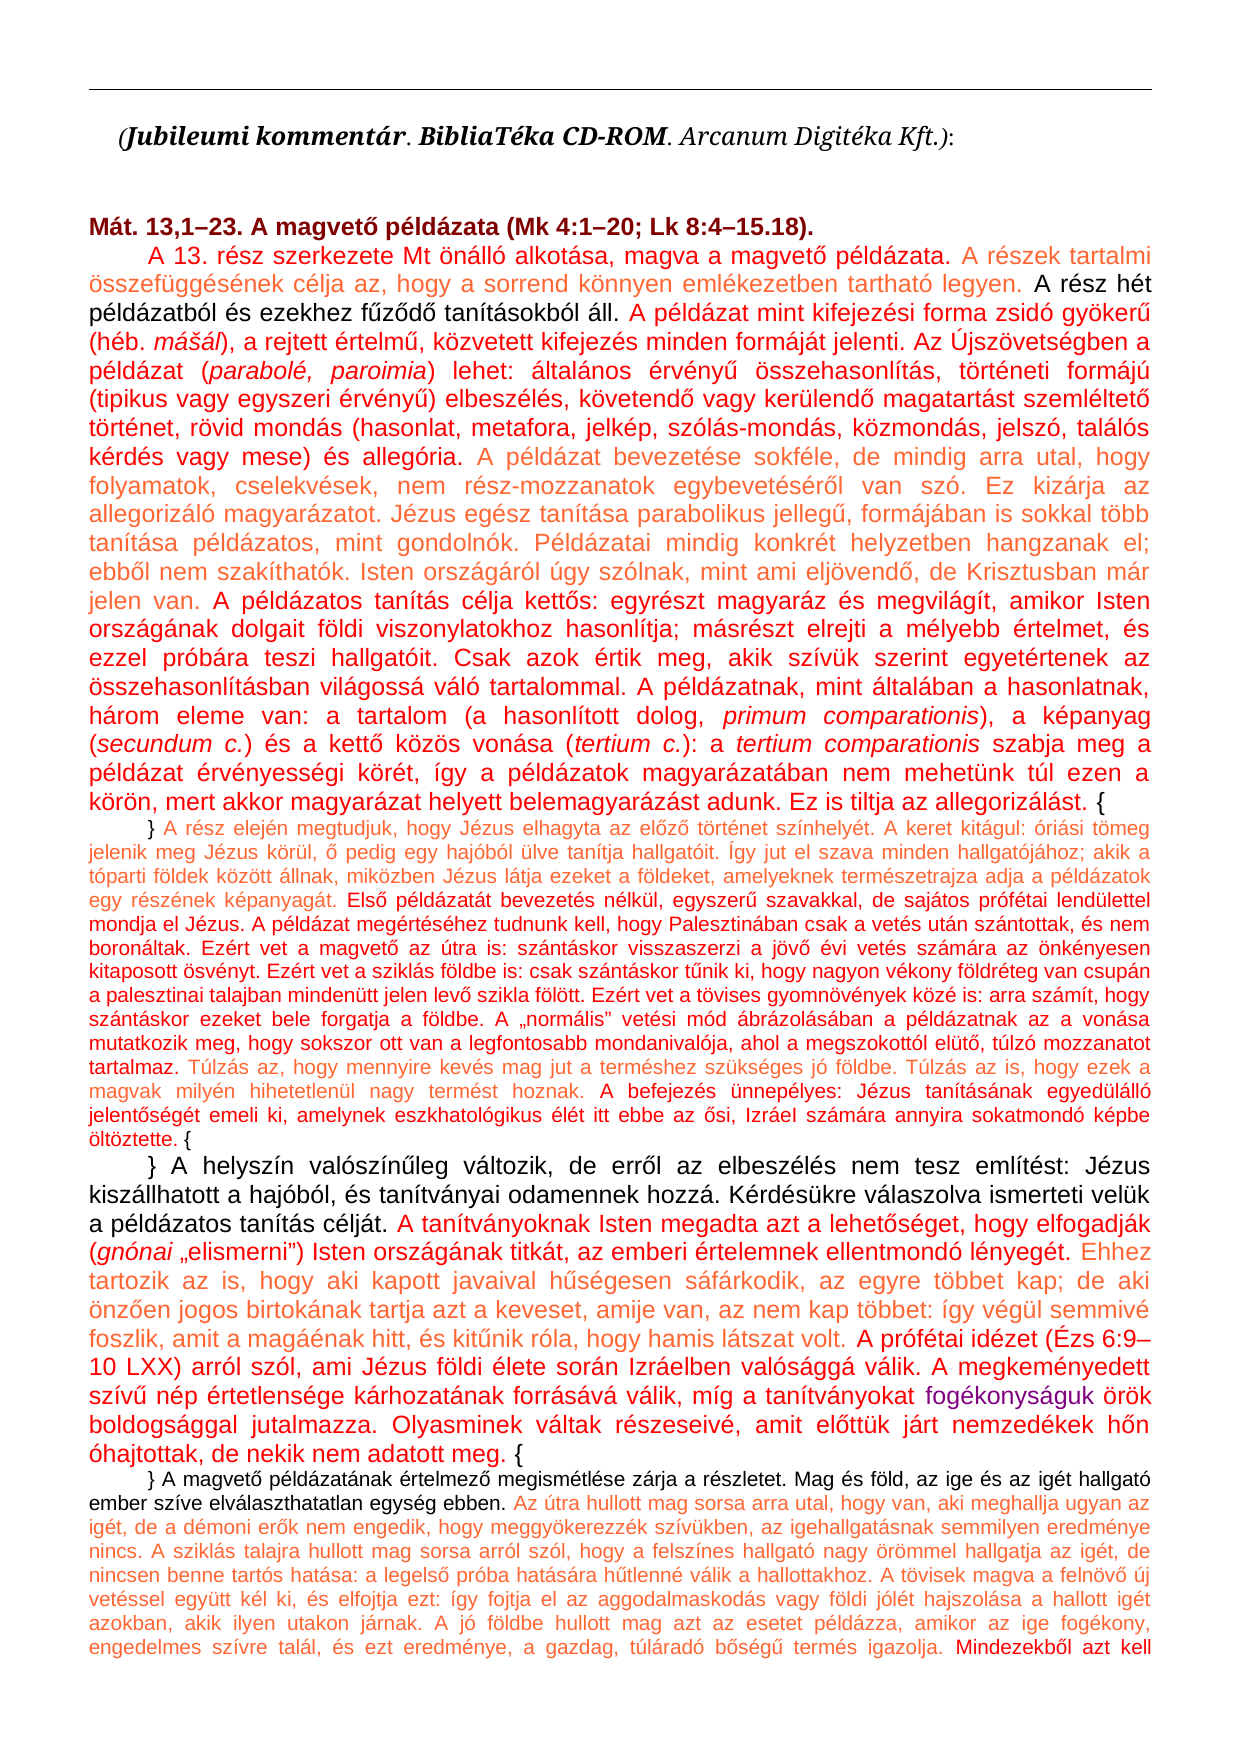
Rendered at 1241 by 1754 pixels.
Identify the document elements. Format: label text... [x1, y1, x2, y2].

text } A helyszín valószínűleg változik, de erről az elbeszélés nem tesz említést: Jézus kiszállhatott a hajóból, és tanítványai odamennek hozzá. Kérdésükre válaszolva ismerteti velük a példázatos tanítás célját. A tanítványoknak Isten megadta azt a lehetőséget, hogy elfogadják (gnónai „elismerni”) Isten országának titkát, az emberi értelemnek ellentmondó lényegét. Ehhez tartozik az is, hogy aki kapott javaival hűségesen sáfárkodik, az egyre többet kap; de aki önzően jogos birtokának tartja azt a keveset, amije van, az nem kap többet: így végül semmivé foszlik, amit a magáénak hitt, és kitűnik róla, hogy hamis látszat volt. A prófétai idézet (Ézs 6:9–10 LXX) arról szól, ami Jézus földi élete során Izráelben valósággá válik. A megkeményedett szívű nép értetlensége kárhozatának forrásává válik, míg a tanítványokat fogékonyságuk örök boldogsággal jutalmazza. Olyasminek váltak részeseivé, amit előttük járt nemzedékek hőn óhajtottak, de nekik nem adatott meg. { [88, 1151, 1152, 1467]
text A 13. rész szerkezete Mt önálló alkotása, magva a magvető példázata. A részek tartalmi összefüggésének célja az, hogy a sorrend könnyen emlékezetben tartható legyen. A rész hét példázatból és ezekhez fűződő tanításokból áll. A példázat mint kifejezési forma zsidó gyökerű (héb. mášál), a rejtett értelmű, közvetett kifejezés minden formáját jelenti. Az Újszövetségben a példázat (parabolé, paroimia) lehet: általános érvényű összehasonlítás, történeti formájú (tipikus vagy egyszeri érvényű) elbeszélés, követendő vagy kerülendő magatartást szemléltető történet, rövid mondás (hasonlat, metafora, jelkép, szólás-mondás, közmondás, jelszó, találós kérdés vagy mese) és allegória. A példázat bevezetése sokféle, de mindig arra utal, hogy folyamatok, cselekvések, nem rész-mozzanatok egybevetéséről van szó. Ez kizárja az allegorizáló magyarázatot. Jézus egész tanítása parabolikus jellegű, formájában is sokkal több tanítása példázatos, mint gondolnók. Példázatai mindig konkrét helyzetben hangzanak el; ebből nem szakíthatók. Isten országáról úgy szólnak, mint ami eljövendő, de Krisztusban már jelen van. A példázatos tanítás célja kettős: egyrészt magyaráz és megvilágít, amikor Isten országának dolgait földi viszonylatokhoz hasonlítja; másrészt elrejti a mélyebb értelmet, és ezzel próbára teszi hallgatóit. Csak azok értik meg, akik szívük szerint egyetértenek az összehasonlításban világossá váló tartalommal. A példázatnak, mint általában a hasonlatnak, három eleme van: a tartalom (a hasonlított dolog, primum comparationis), a képanyag (secundum c.) és a kettő közös vonása (tertium c.): a tertium comparationis szabja meg a példázat érvényességi körét, így a példázatok magyarázatában nem mehetünk túl ezen a körön, mert akkor magyarázat helyett belemagyarázást adunk. Ez is tiltja az allegorizálást. { [88, 241, 1152, 816]
text } A magvető példázatának értelmező megismétlése zárja a részletet. Mag és föld, az ige és az igét hallgató ember szíve elválaszthatatlan egység ebben. Az útra hullott mag sorsa arra utal, hogy van, aki meghallja ugyan az igét, de a démoni erők nem engedik, hogy meggyökerezzék szívükben, az igehallgatásnak semmilyen eredménye nincs. A sziklás talajra hullott mag sorsa arról szól, hogy a felszínes hallgató nagy örömmel hallgatja az igét, de nincsen benne tartós hatása: a legelső próba hatására hűtlenné válik a hallottakhoz. A tövisek magva a felnövő új vetéssel együtt kél ki, és elfojtja ezt: így fojtja el az aggodalmaskodás vagy földi jólét hajszolása a hallott igét azokban, akik ilyen utakon járnak. A jó földbe hullott mag azt az esetet példázza, amikor az ige fogékony, engedelmes szívre talál, és ezt eredménye, a gazdag, túláradó bőségű termés igazolja. Mindezekből azt kell [88, 1467, 1152, 1659]
text (Jubileumi kommentár. BibliaTéka CD-ROM. Arcanum Digitéka Kft.): [88, 90, 1152, 182]
text } A rész elején megtudjuk, hogy Jézus elhagyta az előző történet színhelyét. A keret kitágul: óriási tömeg jelenik meg Jézus körül, ő pedig egy hajóból ülve tanítja hallgatóit. Így jut el szava minden hallgatójához; akik a tóparti földek között állnak, miközben Jézus látja ezeket a földeket, amelyeknek természetrajza adja a példázatok egy részének képanyagát. Első példázatát bevezetés nélkül, egyszerű szavakkal, de sajátos prófétai lendülettel mondja el Jézus. A példázat megértéséhez tudnunk kell, hogy Palesztinában csak a vetés után szántottak, és nem boronáltak. Ezért vet a magvető az útra is: szántáskor visszaszerzi a jövő évi vetés számára az önkényesen kitaposott ösvényt. Ezért vet a sziklás földbe is: csak szántáskor tűnik ki, hogy nagyon vékony földréteg van csupán a palesztinai talajban mindenütt jelen levő szikla fölött. Ezért vet a tövises gyomnövények közé is: arra számít, hogy szántáskor ezeket bele forgatja a földbe. A „normális” vetési mód ábrázolásában a példázatnak az a vonása mutatkozik meg, hogy sokszor ott van a legfontosabb mondanivalója, ahol a megszokottól elütő, túlzó mozzanatot tartalmaz. Túlzás az, hogy mennyire kevés mag jut a terméshez szükséges jó földbe. Túlzás az is, hogy ezek a magvak milyén hihetetlenül nagy termést hoznak. A befejezés ünnepélyes: Jézus tanításának egyedülálló jelentőségét emeli ki, amelynek eszkhatológikus élét itt ebbe az ősi, IzráeI számára annyira sokatmondó képbe öltöztette. { [88, 816, 1152, 1151]
text Mát. 13,1–23. A magvető példázata (Mk 4:1–20; Lk 8:4–15.18). [88, 212, 1152, 241]
